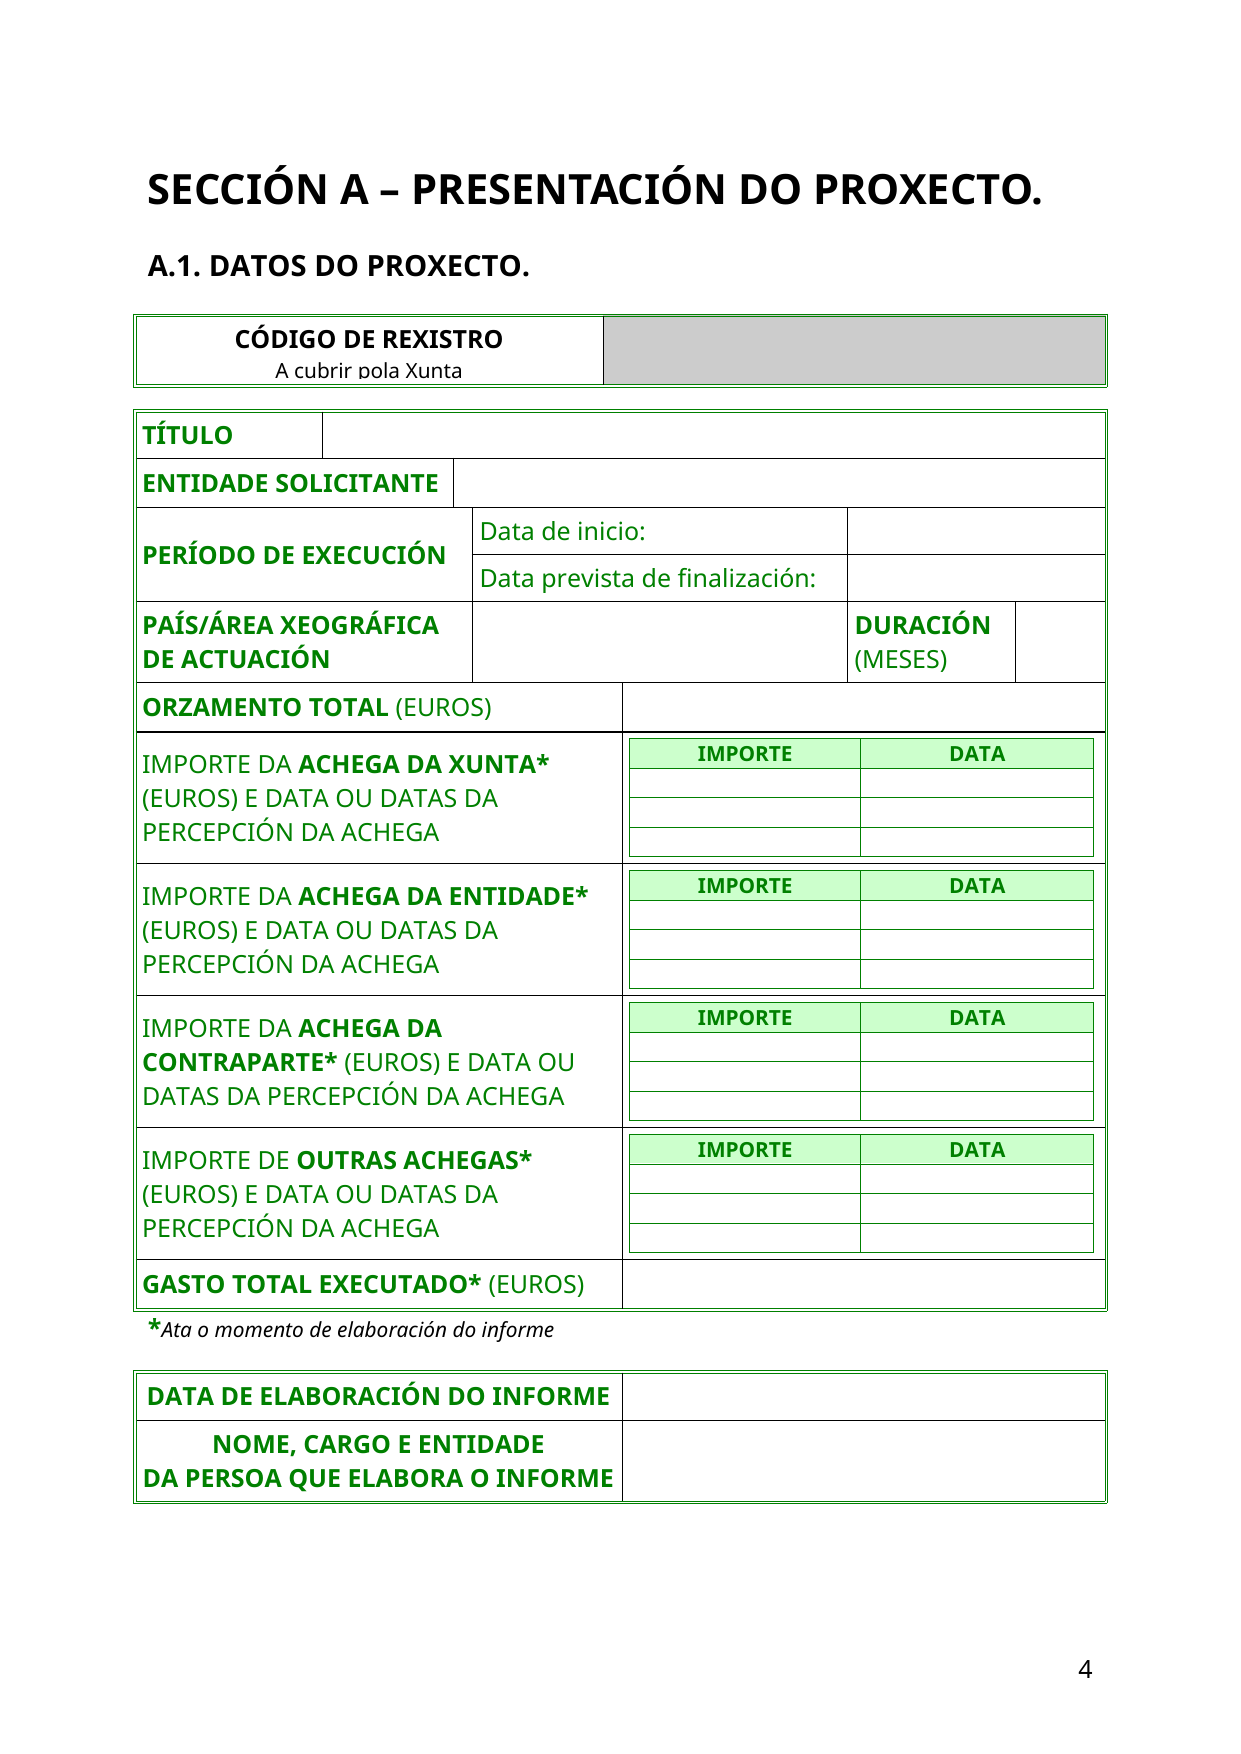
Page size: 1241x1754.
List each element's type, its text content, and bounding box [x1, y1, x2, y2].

table_cell ORZAMENTO TOTAL (EUROS) [137, 683, 622, 731]
table_cell [848, 555, 1105, 601]
table_cell [630, 769, 860, 797]
table_cell [623, 996, 1105, 1127]
table_cell [623, 683, 1105, 731]
table_header IMPORTE [630, 1135, 860, 1163]
table_cell [630, 1092, 860, 1120]
table_cell [630, 1062, 860, 1091]
table_cell DURACIÓN (MESES) [848, 602, 1015, 682]
table_cell [630, 901, 860, 929]
table_cell Data prevista de finalización: [473, 555, 847, 601]
table_cell Data de inicio: [473, 508, 847, 554]
table_header DATA [861, 739, 1093, 768]
table_cell [630, 1033, 860, 1061]
table_cell PAÍS/ÁREA XEOGRÁFICA DE ACTUACIÓN [137, 602, 472, 682]
table_cell GASTO TOTAL EXECUTADO* (EUROS) [137, 1260, 622, 1308]
table_cell [623, 864, 1105, 995]
table_cell IMPORTE DA ACHEGA DA XUNTA* (EUROS) E DATA OU DATAS DA PERCEPCIÓN DA ACHEGA [137, 733, 622, 863]
table_header IMPORTE [630, 739, 860, 768]
table_cell [630, 1194, 860, 1222]
table_cell [473, 602, 847, 682]
table_cell [623, 1421, 1105, 1501]
table_cell [861, 930, 1093, 959]
table_cell [623, 1128, 1105, 1259]
table_header DATA [861, 871, 1093, 900]
table_header DATA [861, 1003, 1093, 1032]
table_cell PERÍODO DE EXECUCIÓN [137, 508, 472, 601]
table_cell [861, 960, 1093, 988]
table_cell [861, 1062, 1093, 1091]
table_header IMPORTE [630, 871, 860, 900]
table_cell [861, 1194, 1093, 1222]
subtitle A.1. DATOS DO PROXECTO. [148, 245, 1092, 285]
table_cell [848, 508, 1105, 554]
table_cell [861, 1092, 1093, 1120]
table_cell [454, 459, 1105, 507]
table_cell IMPORTE DA ACHEGA DA ENTIDADE* (EUROS) E DATA OU DATAS DA PERCEPCIÓN DA ACHEGA [137, 864, 622, 995]
table_header IMPORTE [630, 1003, 860, 1032]
table_cell [623, 1260, 1105, 1308]
table_header [323, 413, 1105, 458]
table_header DATA [861, 1135, 1093, 1163]
table_cell [630, 1165, 860, 1193]
table_cell ENTIDADE SOLICITANTE [137, 459, 453, 507]
table_cell [861, 828, 1093, 856]
table_cell [1016, 602, 1105, 682]
table_cell [630, 1224, 860, 1252]
table_header [604, 317, 1105, 384]
table_cell [630, 960, 860, 988]
table_cell [861, 1165, 1093, 1193]
text *Ata o momento de elaboración do informe [148, 1312, 1092, 1344]
table_header CÓDIGO DE REXISTRO A cubrir pola Xunta [137, 317, 603, 384]
table_header DATA DE ELABORACIÓN DO INFORME [137, 1374, 622, 1419]
table_cell IMPORTE DA ACHEGA DA CONTRAPARTE* (EUROS) E DATA OU DATAS DA PERCEPCIÓN DA ACHEGA [137, 996, 622, 1127]
table_cell [630, 828, 860, 856]
table_header TÍTULO [137, 413, 322, 458]
table_cell [630, 930, 860, 959]
table_cell NOME, CARGO E ENTIDADE DA PERSOA QUE ELABORA O INFORME [137, 1421, 622, 1501]
table_cell [861, 1033, 1093, 1061]
table_cell [861, 798, 1093, 827]
table_cell [630, 798, 860, 827]
table_cell [861, 1224, 1093, 1252]
table_cell IMPORTE DE OUTRAS ACHEGAS* (EUROS) E DATA OU DATAS DA PERCEPCIÓN DA ACHEGA [137, 1128, 622, 1259]
table_header [623, 1374, 1105, 1419]
table_cell [861, 769, 1093, 797]
text SECCIÓN A – PRESENTACIÓN DO PROXECTO. [148, 160, 1092, 217]
table_cell [861, 901, 1093, 929]
table_cell [623, 733, 1105, 863]
